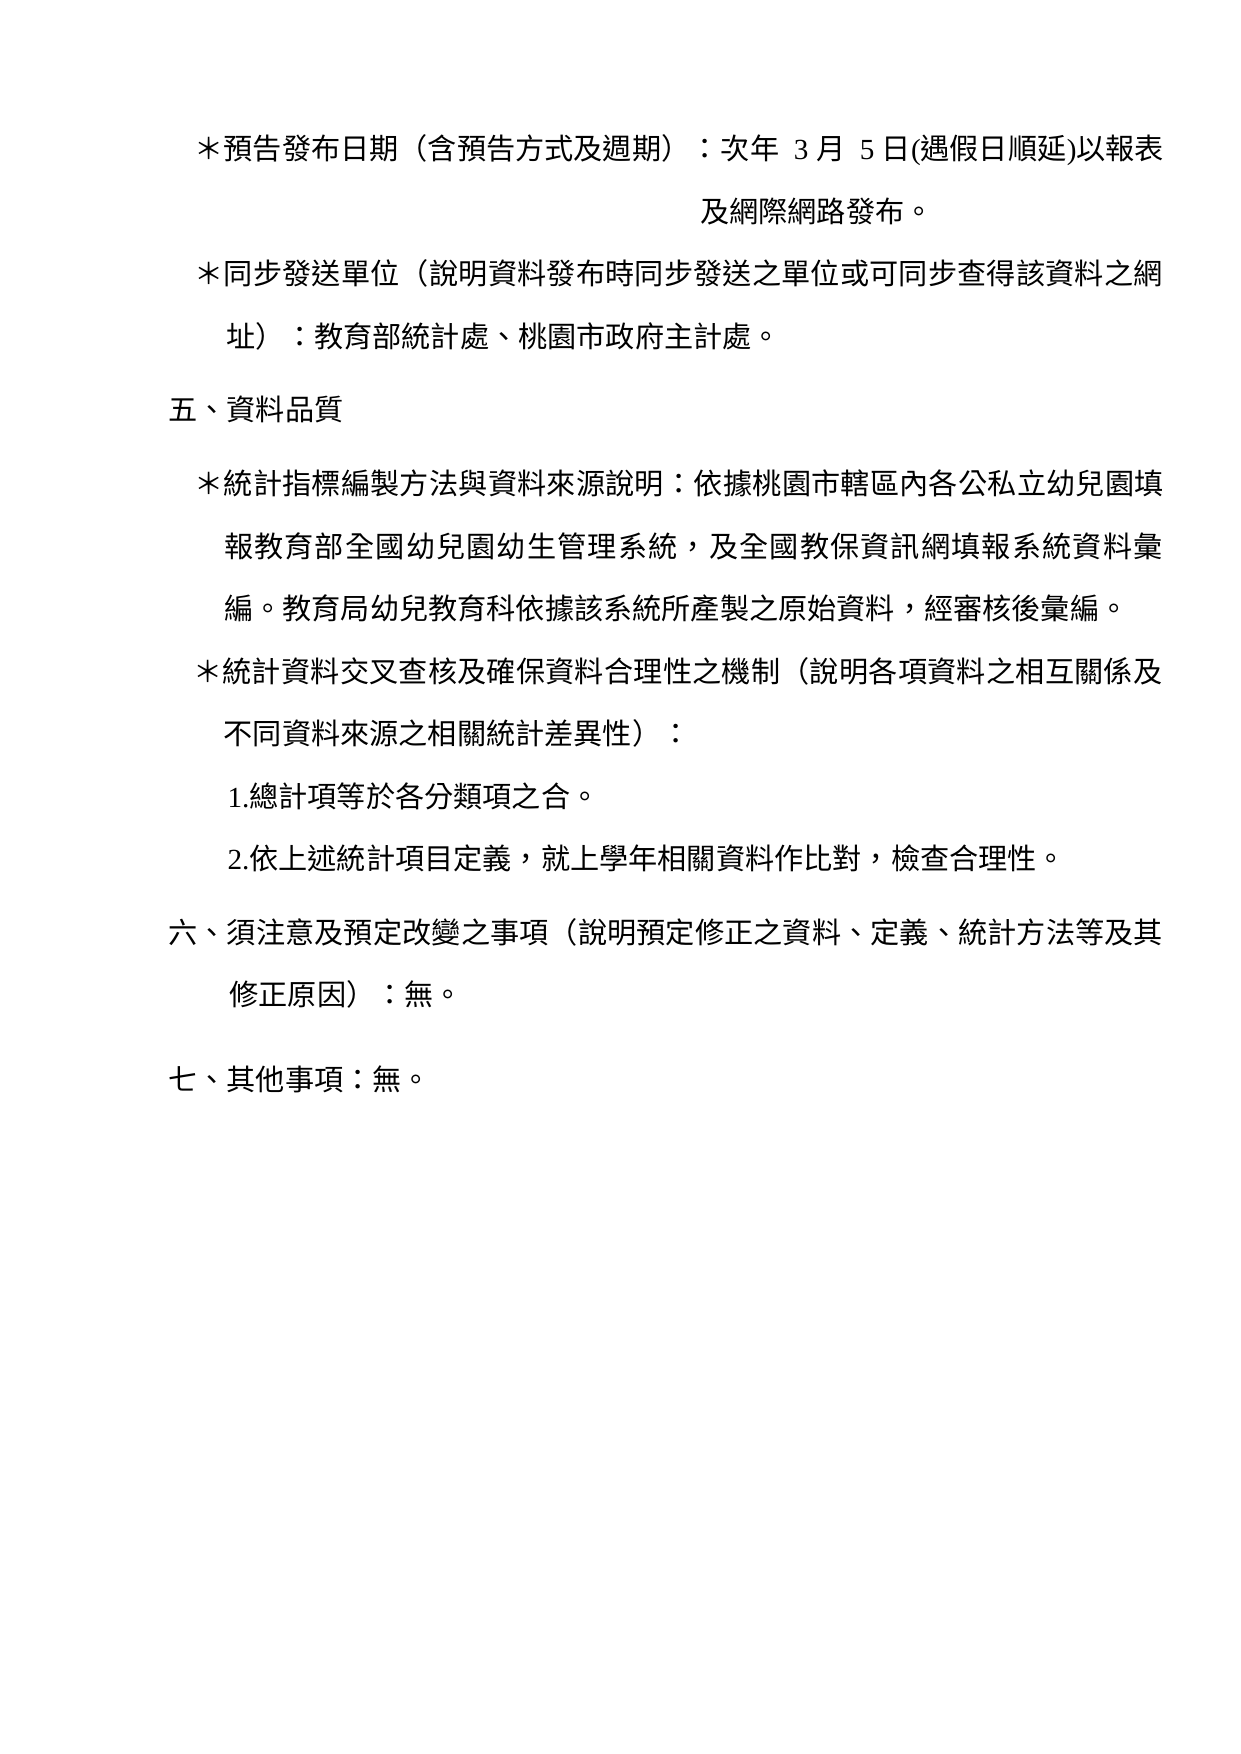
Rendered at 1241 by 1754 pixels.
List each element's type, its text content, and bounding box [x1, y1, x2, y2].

table_header ＊預告發布日期（含預告方式及週期）：次年 3 月 5 日(遇假日順延)以報表 及網際網路發布。 ＊同步發送單位（說明資料發布時同步發送之單位或可同步查得該資料之網址）：教育部統計處、桃園市政府主計處。 五、資料品質 ＊統計指標編製方法與資料來源說明：依據桃園市轄區內各公私立幼兒園填報教育部全國幼兒園幼生管理系統，及全國教保資訊網填報系統資料彙編。教育局幼兒教育科依據該系統所產製之原始資料，經審核後彙編。 ＊統計資料交叉查核及確保資料合理性之機制（說明各項資料之相互關係及不同資料來源之相關統計差異性）： 1.總計項等於各分類項之合。 2.依上述統計項目定義，就上學年相關資料作比對，檢查合理性。 六、須注意及預定改變之事項（說明預定修正之資料、定義、統計方法等及其修正原因）：無。 七、其他事項：無。 [157, 105, 1193, 1198]
